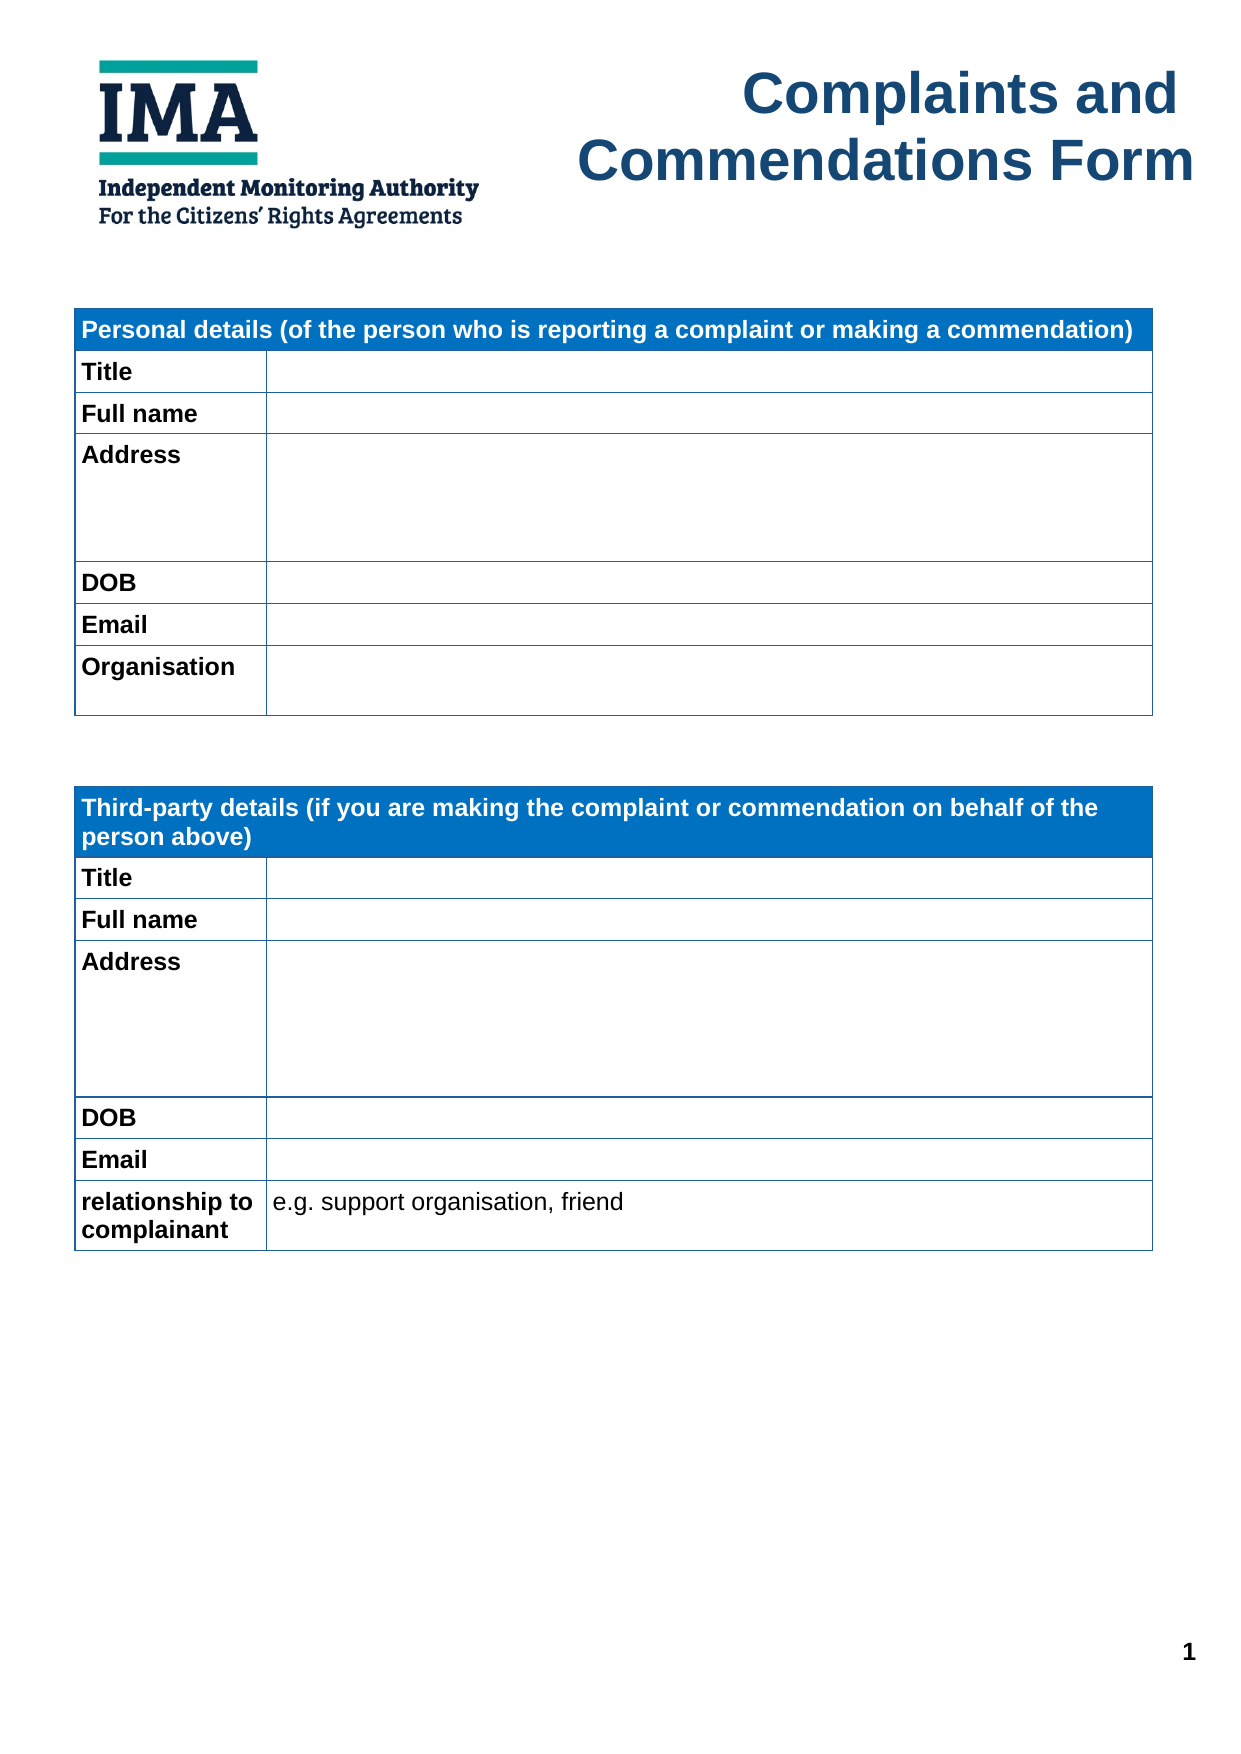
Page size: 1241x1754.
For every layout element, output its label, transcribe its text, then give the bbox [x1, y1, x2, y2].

table_cell [267, 899, 1152, 940]
table_cell e.g. support organisation, friend [267, 1181, 1152, 1250]
table_cell [267, 1139, 1152, 1180]
table_cell Title [76, 858, 266, 898]
table_cell DOB [76, 1098, 266, 1138]
table_cell relationship to complainant [76, 1181, 266, 1250]
table_cell [267, 941, 1152, 1096]
table_cell [267, 393, 1152, 433]
table_cell Email [76, 1139, 266, 1180]
text Complaints and [494, 59, 1196, 126]
text [75, 59, 86, 126]
table_header Personal details (of the person who is reporting a complaint or making a commendation) [76, 309, 1152, 350]
text Commendations Form [494, 126, 1196, 193]
table_cell Organisation [76, 646, 266, 715]
table_header Third-party details (if you are making the complaint or commendation on behalf of the person above) [76, 787, 1152, 856]
table_cell [267, 434, 1152, 561]
table_cell [267, 562, 1152, 603]
table_cell Full name [76, 393, 266, 433]
table_cell [267, 858, 1152, 898]
table_cell [267, 351, 1152, 392]
table_cell Address [76, 941, 266, 1096]
table_cell Title [76, 351, 266, 392]
table_cell [267, 646, 1152, 715]
table_cell [267, 1098, 1152, 1138]
table_cell Address [76, 434, 266, 561]
table_cell [267, 604, 1152, 644]
table_cell DOB [76, 562, 266, 603]
table_cell Full name [76, 899, 266, 940]
table_cell Email [76, 604, 266, 644]
text [75, 126, 86, 193]
